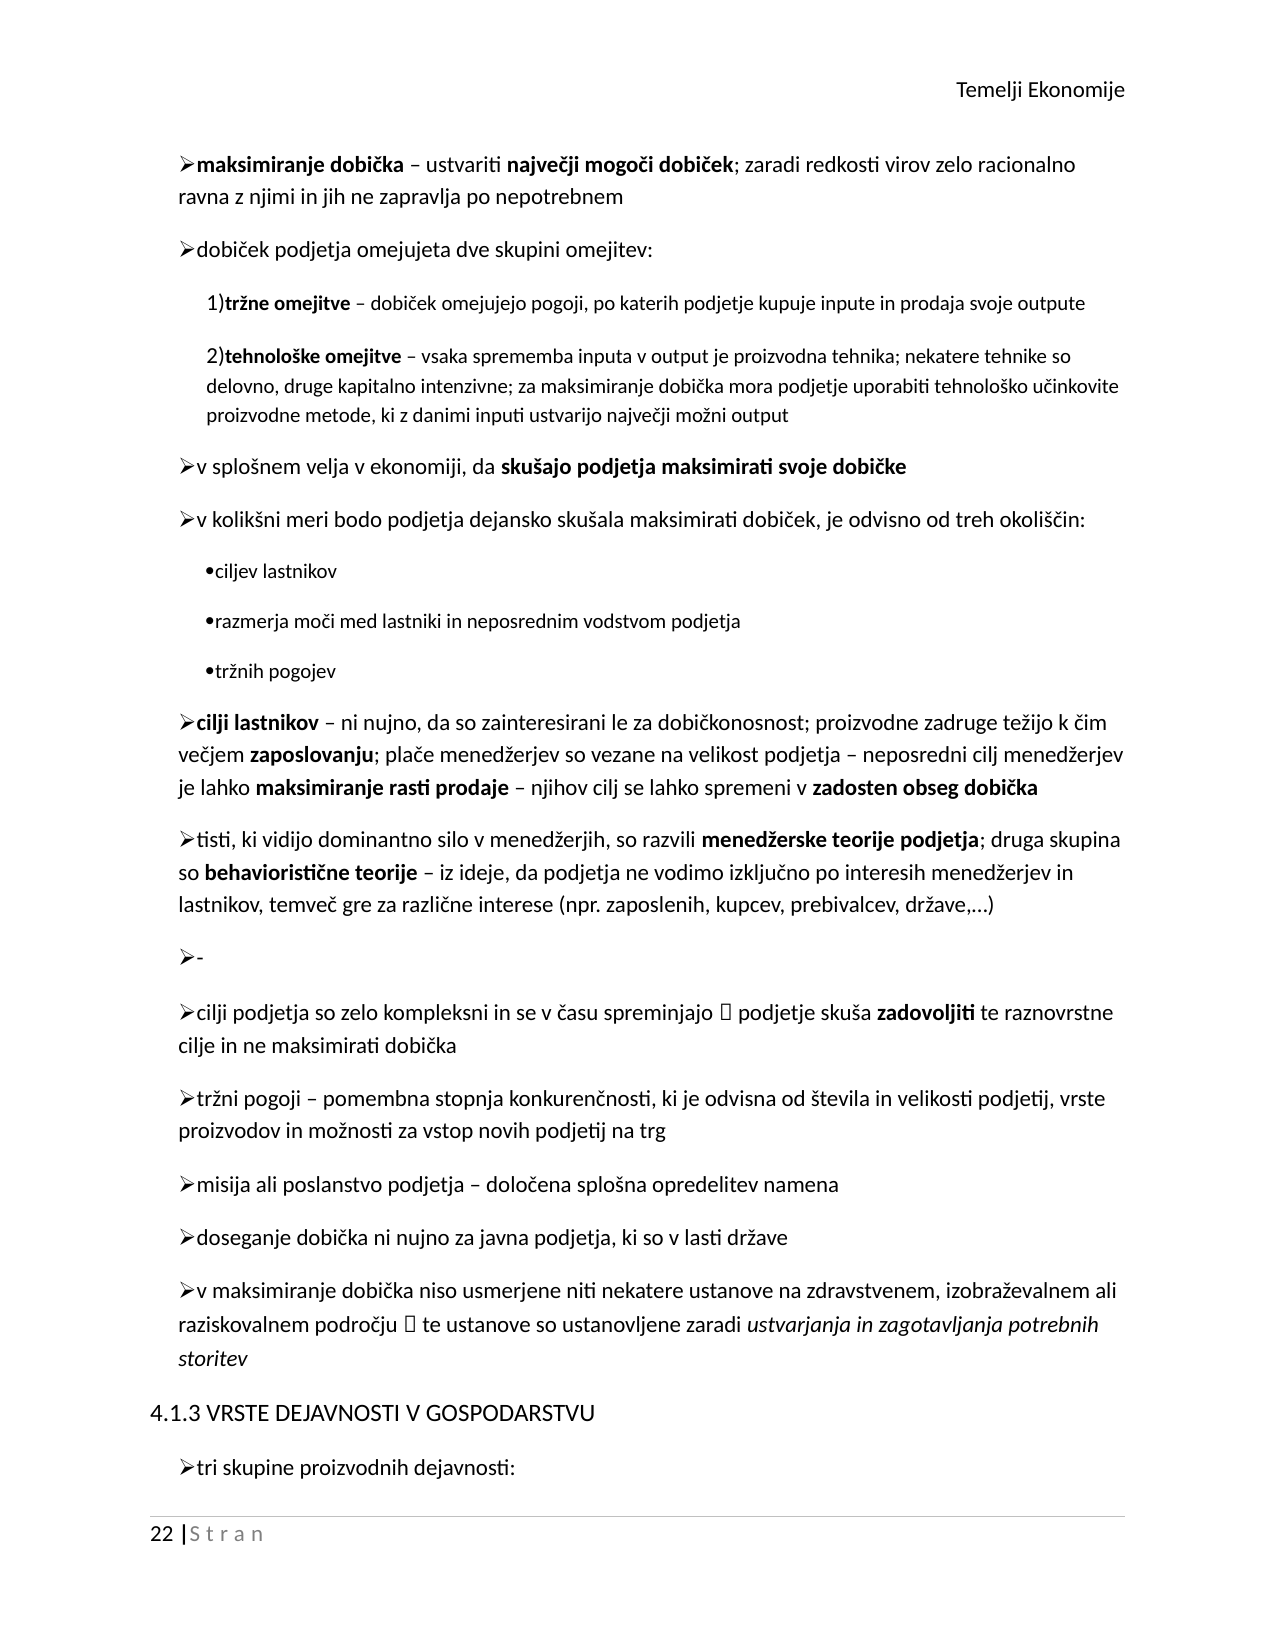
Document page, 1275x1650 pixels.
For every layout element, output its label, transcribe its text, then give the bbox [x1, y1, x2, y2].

list maksimiranje dobička – ustvariti največji mogoči dobiček; zaradi redkosti virov zelo racionalno ravna z njimi in jih ne zapravlja po nepotrebnem [178, 150, 1125, 210]
list tisti, ki vidijo dominantno silo v menedžerjih, so razvili menedžerske teorije podjetja; druga skupina so behavioristične teorije – iz ideje, da podjetja ne vodimo izključno po interesih menedžerjev in lastnikov, temveč gre za različne interese (npr. zaposlenih, kupcev, prebivalcev, države,…) [178, 826, 1125, 918]
list ‑­ [178, 943, 1125, 971]
list tri skupine proizvodnih dejavnosti: [178, 1453, 1125, 1481]
list cilji lastnikov – ni nujno, da so zainteresirani le za dobičkonosnost; proizvodne zadruge težijo k čim večjem zaposlovanju; plače menedžerjev so vezane na velikost podjetja – neposredni cilj menedžerjev je lahko maksimiranje rasti prodaje – njihov cilj se lahko spremeni v zadosten obseg dobička [178, 708, 1125, 801]
list tržnih pogojev [206, 658, 1125, 684]
list ciljev lastnikov [206, 558, 1125, 584]
list v splošnem velja v ekonomiji, da skušajo podjetja maksimirati svoje dobičke [178, 452, 1125, 480]
list razmerja moči med lastniki in neposrednim vodstvom podjetja [206, 608, 1125, 634]
list cilji podjetja so zelo kompleksni in se v času spreminjajo  podjetje skuša zadovoljiti te raznovrstne cilje in ne maksimirati dobička [178, 996, 1125, 1059]
list dobiček podjetja omejujeta dve skupini omejitev: [178, 235, 1125, 263]
list v maksimiranje dobička niso usmerjene niti nekatere ustanove na zdravstvenem, izobraževalnem ali raziskovalnem področju  te ustanove so ustanovljene zaradi ustvarjanja in zagotavljanja potrebnih storitev [178, 1276, 1125, 1372]
list tržne omejitve – dobiček omejujejo pogoji, po katerih podjetje kupuje inpute in prodaja svoje outpute [206, 288, 1125, 316]
text 4.1.3 VRSTE DEJAVNOSTI V GOSPODARSTVU [150, 1397, 1125, 1427]
list v kolikšni meri bodo podjetja dejansko skušala maksimirati dobiček, je odvisno od treh okoliščin: [178, 505, 1125, 533]
list tržni pogoji – pomembna stopnja konkurenčnosti, ki je odvisna od števila in velikosti podjetij, vrste proizvodov in možnosti za vstop novih podjetij na trg [178, 1084, 1125, 1145]
list tehnološke omejitve – vsaka sprememba inputa v output je proizvodna tehnika; nekatere tehnike so delovno, druge kapitalno intenzivne; za maksimiranje dobička mora podjetje uporabiti tehnološko učinkovite proizvodne metode, ki z danimi inputi ustvarijo največji možni output [206, 341, 1125, 428]
list misija ali poslanstvo podjetja – določena splošna opredelitev namena [178, 1170, 1125, 1198]
list doseganje dobička ni nujno za javna podjetja, ki so v lasti države [178, 1223, 1125, 1251]
